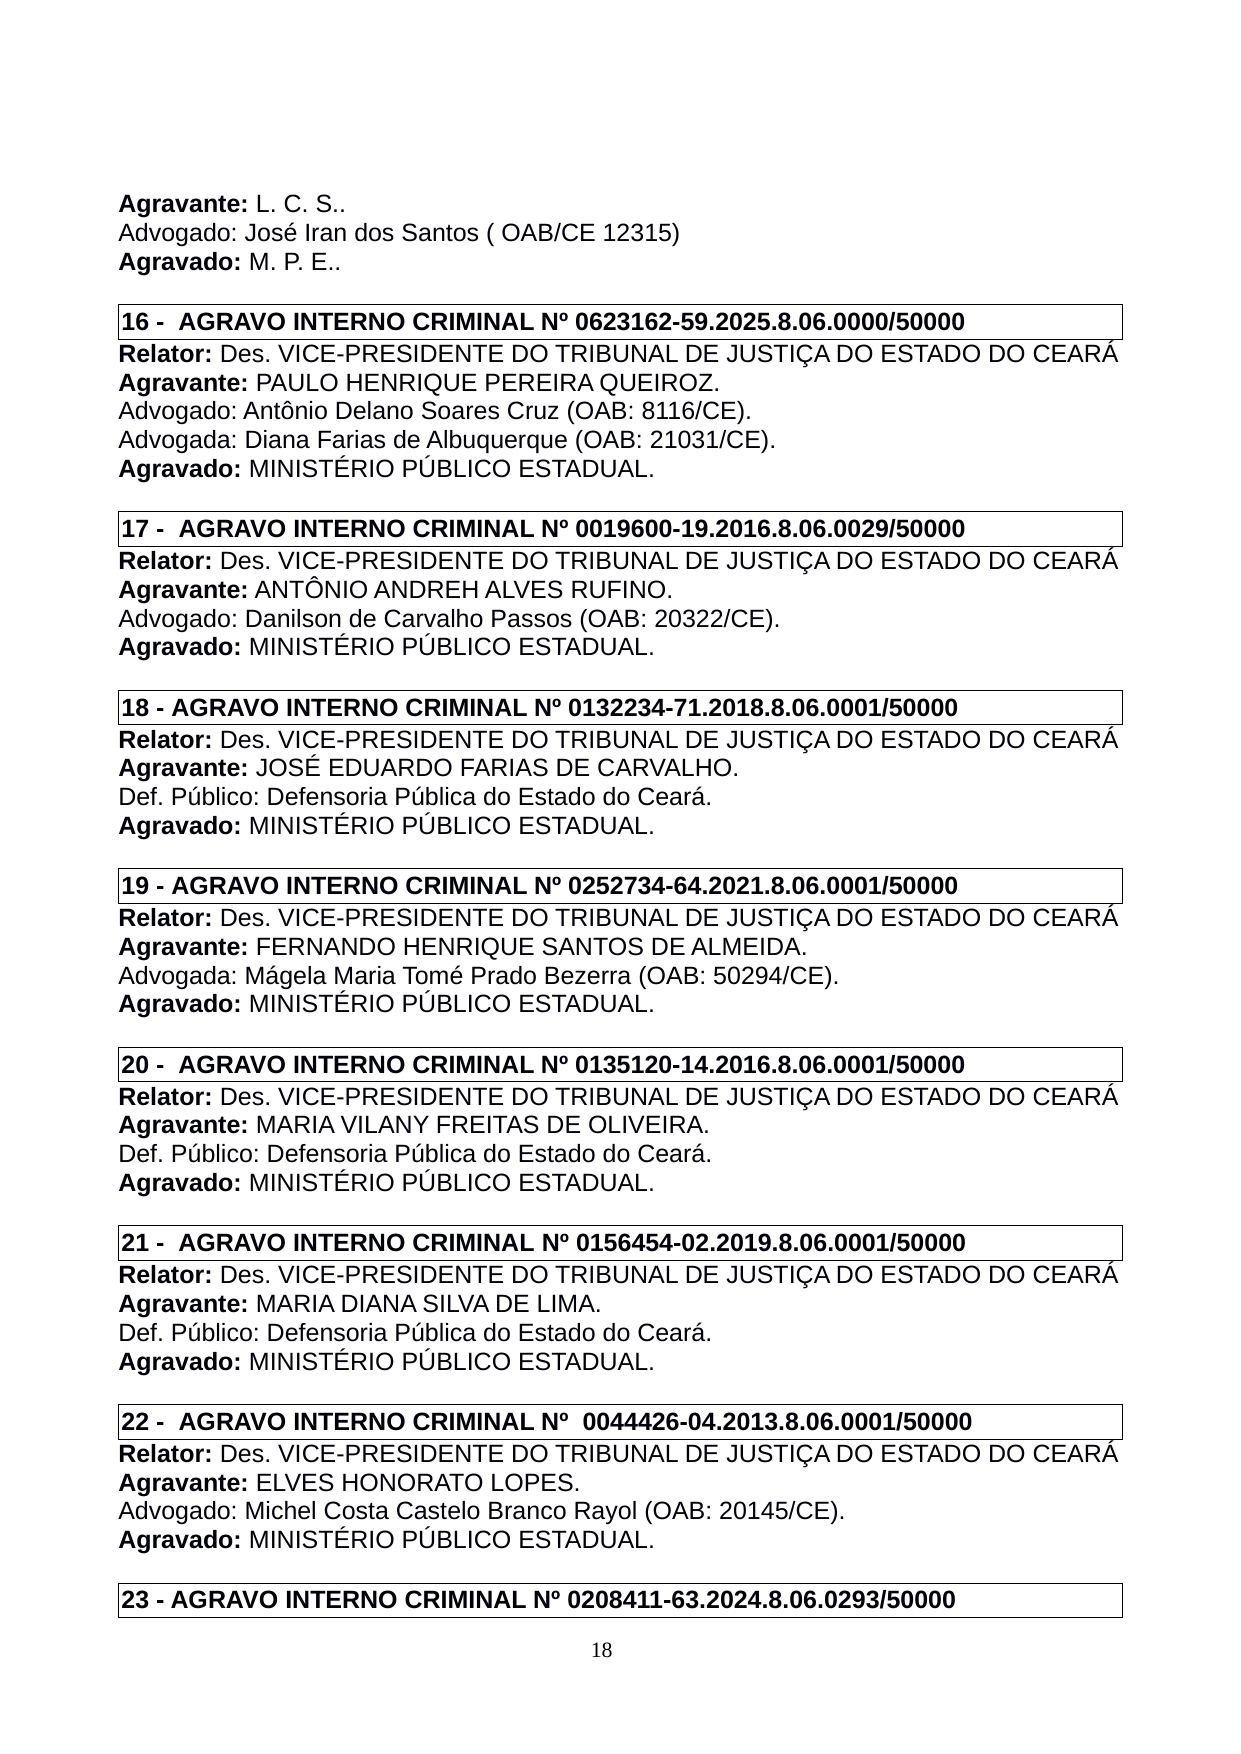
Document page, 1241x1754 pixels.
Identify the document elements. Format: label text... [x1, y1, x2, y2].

text Agravado: MINISTÉRIO PÚBLICO ESTADUAL. [118, 811, 1122, 839]
text Agravado: MINISTÉRIO PÚBLICO ESTADUAL. [118, 454, 1122, 482]
text 18 - AGRAVO INTERNO CRIMINAL Nº 0132234-71.2018.8.06.0001/50000 [119, 691, 1122, 724]
text Agravante: PAULO HENRIQUE PEREIRA QUEIROZ. [118, 367, 1122, 396]
text Agravado: M. P. E.. [118, 246, 1122, 275]
text Agravado: MINISTÉRIO PÚBLICO ESTADUAL. [118, 989, 1122, 1018]
text Agravante: MARIA DIANA SILVA DE LIMA. [118, 1289, 1122, 1318]
text 16 - AGRAVO INTERNO CRIMINAL Nº 0623162-59.2025.8.06.0000/50000 [119, 305, 1122, 339]
text Relator: Des. VICE-PRESIDENTE DO TRIBUNAL DE JUSTIÇA DO ESTADO DO CEARÁ [118, 1261, 1122, 1289]
text Agravado: MINISTÉRIO PÚBLICO ESTADUAL. [118, 1346, 1122, 1375]
text Relator: Des. VICE-PRESIDENTE DO TRIBUNAL DE JUSTIÇA DO ESTADO DO CEARÁ [118, 904, 1122, 932]
text Def. Público: Defensoria Pública do Estado do Ceará. [118, 1139, 1122, 1168]
text Advogada: Diana Farias de Albuquerque (OAB: 21031/CE). [118, 425, 1122, 454]
text Agravado: MINISTÉRIO PÚBLICO ESTADUAL. [118, 1168, 1122, 1197]
text Agravante: ANTÔNIO ANDREH ALVES RUFINO. [118, 575, 1122, 603]
text Agravante: L. C. S.. [118, 189, 1122, 218]
text Agravado: MINISTÉRIO PÚBLICO ESTADUAL. [118, 1525, 1122, 1554]
text Agravado: MINISTÉRIO PÚBLICO ESTADUAL. [118, 632, 1122, 661]
text 20 - AGRAVO INTERNO CRIMINAL Nº 0135120-14.2016.8.06.0001/50000 [119, 1048, 1122, 1081]
text Def. Público: Defensoria Pública do Estado do Ceará. [118, 782, 1122, 811]
text Relator: Des. VICE-PRESIDENTE DO TRIBUNAL DE JUSTIÇA DO ESTADO DO CEARÁ [118, 725, 1122, 753]
text 22 - AGRAVO INTERNO CRIMINAL Nº 0044426-04.2013.8.06.0001/50000 [119, 1405, 1122, 1439]
text Def. Público: Defensoria Pública do Estado do Ceará. [118, 1318, 1122, 1346]
text Agravante: FERNANDO HENRIQUE SANTOS DE ALMEIDA. [118, 932, 1122, 961]
text Agravante: JOSÉ EDUARDO FARIAS DE CARVALHO. [118, 753, 1122, 782]
text Advogado: Antônio Delano Soares Cruz (OAB: 8116/CE). [118, 396, 1122, 425]
text Agravante: ELVES HONORATO LOPES. [118, 1467, 1122, 1496]
text Agravante: MARIA VILANY FREITAS DE OLIVEIRA. [118, 1110, 1122, 1139]
text 17 - AGRAVO INTERNO CRIMINAL Nº 0019600-19.2016.8.06.0029/50000 [119, 512, 1122, 546]
text Relator: Des. VICE-PRESIDENTE DO TRIBUNAL DE JUSTIÇA DO ESTADO DO CEARÁ [118, 1440, 1122, 1467]
text 23 - AGRAVO INTERNO CRIMINAL Nº 0208411-63.2024.8.06.0293/50000 [119, 1584, 1122, 1617]
text Advogado: Michel Costa Castelo Branco Rayol (OAB: 20145/CE). [118, 1496, 1122, 1525]
text Advogado: José Iran dos Santos ( OAB/CE 12315) [118, 218, 1122, 246]
text Relator: Des. VICE-PRESIDENTE DO TRIBUNAL DE JUSTIÇA DO ESTADO DO CEARÁ [118, 547, 1122, 575]
text Relator: Des. VICE-PRESIDENTE DO TRIBUNAL DE JUSTIÇA DO ESTADO DO CEARÁ [118, 1082, 1122, 1110]
text Relator: Des. VICE-PRESIDENTE DO TRIBUNAL DE JUSTIÇA DO ESTADO DO CEARÁ [118, 340, 1122, 367]
text 21 - AGRAVO INTERNO CRIMINAL Nº 0156454-02.2019.8.06.0001/50000 [119, 1226, 1122, 1260]
text Advogado: Danilson de Carvalho Passos (OAB: 20322/CE). [118, 603, 1122, 632]
text 19 - AGRAVO INTERNO CRIMINAL Nº 0252734-64.2021.8.06.0001/50000 [119, 869, 1122, 903]
text Advogada: Mágela Maria Tomé Prado Bezerra (OAB: 50294/CE). [118, 961, 1122, 989]
